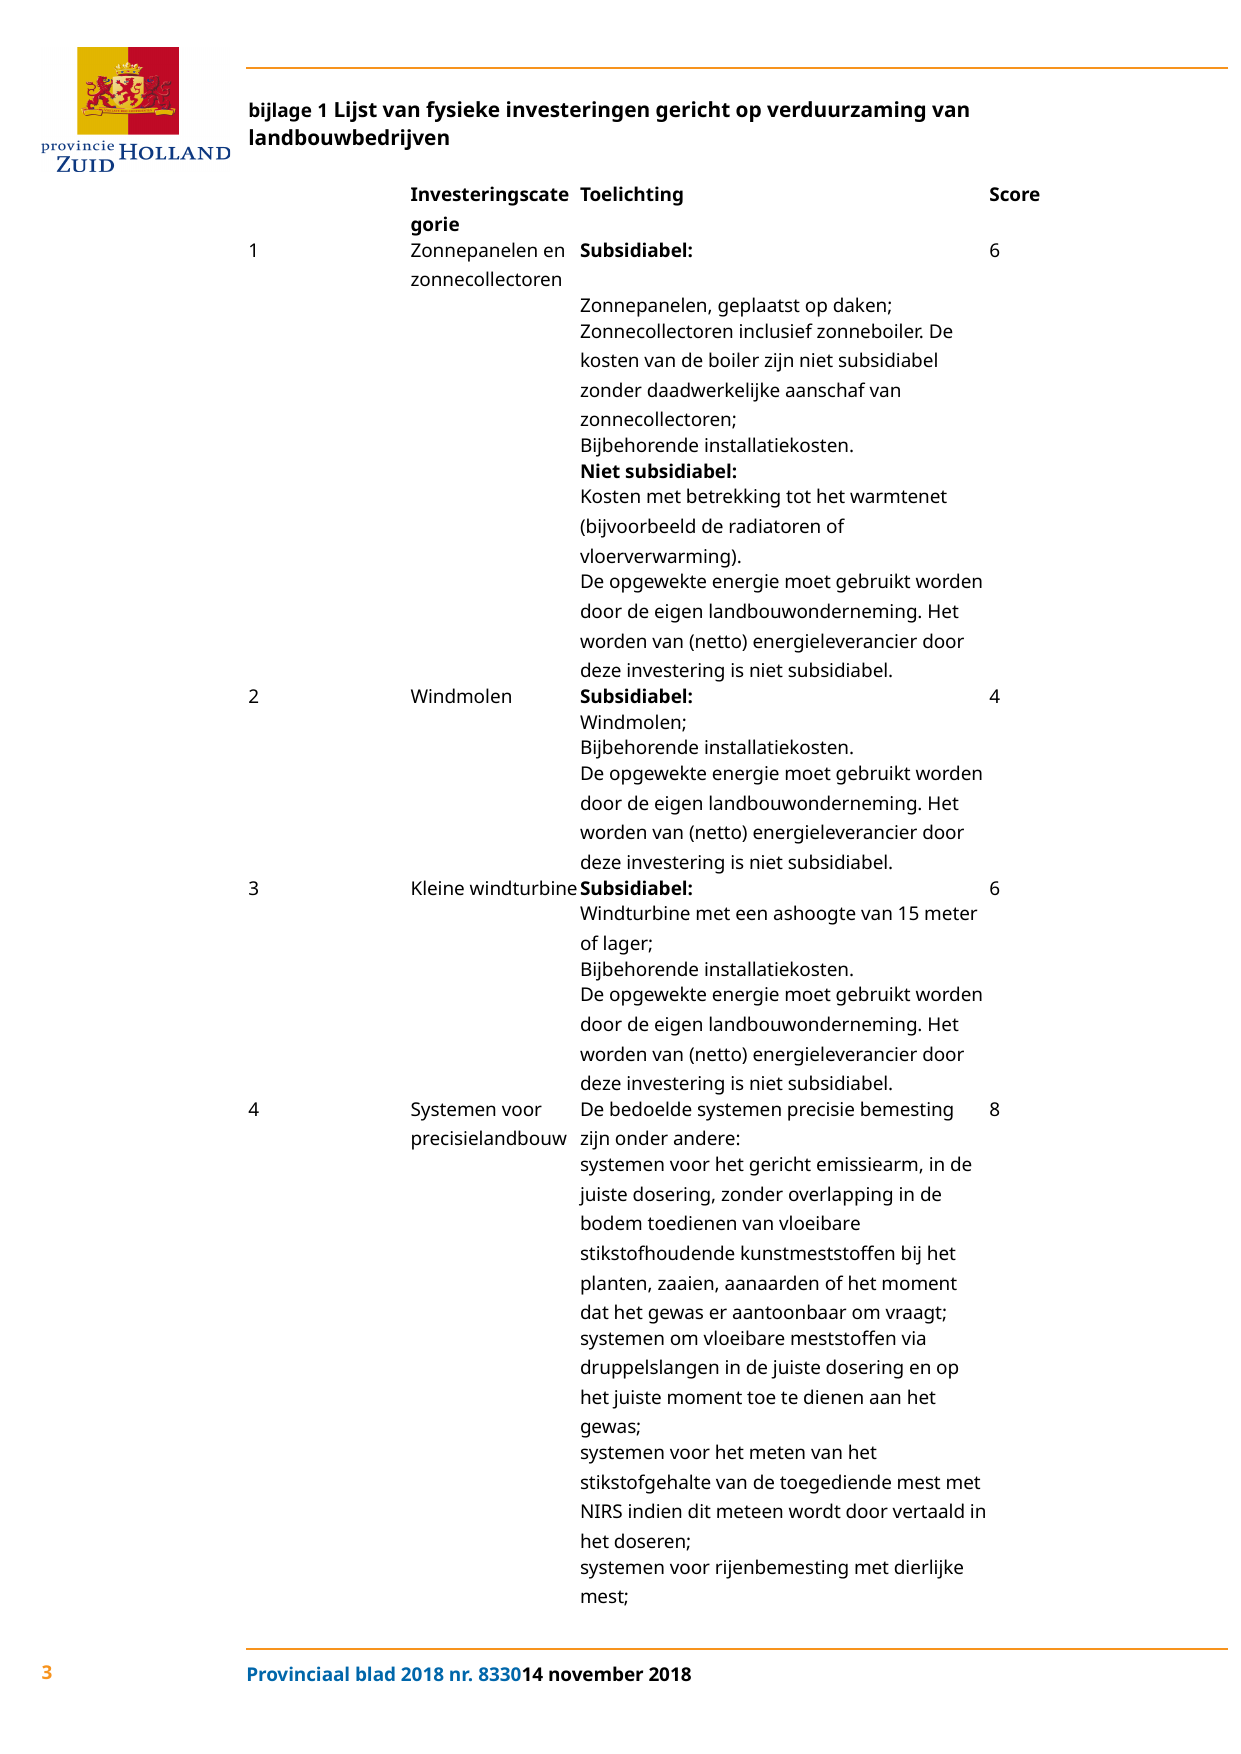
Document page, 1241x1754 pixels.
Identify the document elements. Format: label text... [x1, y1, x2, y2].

table_cell [989, 484, 1152, 569]
table_cell [248, 569, 410, 683]
table_cell Niet subsidiabel: [580, 458, 989, 484]
table_cell 2 [248, 683, 410, 709]
table_cell [248, 292, 410, 318]
table_cell [989, 1151, 1152, 1325]
table_cell [989, 760, 1152, 875]
table_cell 1 [248, 237, 410, 292]
table_cell [989, 292, 1152, 318]
table_cell 3 [248, 875, 410, 901]
table_cell Windmolen [410, 683, 580, 709]
table_cell [410, 318, 580, 432]
table_cell [989, 982, 1152, 1096]
table_cell [248, 458, 410, 484]
table_cell [248, 1325, 410, 1439]
picture [41, 47, 231, 172]
table_cell Bijbehorende installatiekosten. [580, 432, 989, 458]
table_cell [989, 901, 1152, 956]
table_cell Windmolen; [580, 709, 989, 734]
table_cell 6 [989, 237, 1152, 292]
table_cell [248, 901, 410, 956]
table_cell [248, 735, 410, 760]
table_cell [410, 1554, 580, 1609]
table_cell Bijbehorende installatiekosten. [580, 735, 989, 760]
table_cell [410, 292, 580, 318]
table_cell De opgewekte energie moet gebruikt worden door de eigen landbouwonderneming. Het worden van (netto) energieleverancier door deze investering is niet subsidiabel. [580, 569, 989, 683]
table_cell [989, 1440, 1152, 1554]
table_cell Zonnecollectoren inclusief zonneboiler. De kosten van de boiler zijn niet subsidiabel zonder daadwerkelijke aanschaf van zonnecollectoren; [580, 318, 989, 432]
table_cell [989, 1554, 1152, 1609]
table_cell [248, 760, 410, 875]
table_cell [410, 901, 580, 956]
table_cell [410, 569, 580, 683]
table_cell De bedoelde systemen precisie bemesting zijn onder andere: [580, 1096, 989, 1151]
table_cell [248, 1554, 410, 1609]
table_header Investeringscategorie [410, 181, 580, 237]
table_cell [410, 458, 580, 484]
table_cell [410, 1325, 580, 1439]
table_cell [248, 1151, 410, 1325]
table_cell [410, 956, 580, 982]
table_cell Kosten met betrekking tot het warmtenet (bijvoorbeeld de radiatoren of vloerverwarming). [580, 484, 989, 569]
table_cell [989, 569, 1152, 683]
table_cell [410, 432, 580, 458]
table_cell systemen voor rijenbemesting met dierlijke mest; [580, 1554, 989, 1609]
table_cell Bijbehorende installatiekosten. [580, 956, 989, 982]
table_cell De opgewekte energie moet gebruikt worden door de eigen landbouwonderneming. Het worden van (netto) energieleverancier door deze investering is niet subsidiabel. [580, 760, 989, 875]
table_cell [248, 982, 410, 1096]
table_cell [410, 735, 580, 760]
table_cell Zonnepanelen, geplaatst op daken; [580, 292, 989, 318]
table_cell 4 [989, 683, 1152, 709]
table_cell systemen voor het gericht emissiearm, in de juiste dosering, zonder overlapping in de bodem toedienen van vloeibare stikstofhoudende kunstmeststoffen bij het planten, zaaien, aanaarden of het moment dat het gewas er aantoonbaar om vraagt; [580, 1151, 989, 1325]
table_cell Zonnepanelen en zonnecollectoren [410, 237, 580, 292]
table_cell [989, 1325, 1152, 1439]
table_cell [989, 318, 1152, 432]
table_cell [410, 484, 580, 569]
table_cell Subsidiabel: [580, 237, 989, 292]
table_cell [989, 735, 1152, 760]
table_cell [410, 709, 580, 734]
table_header Score [989, 181, 1152, 237]
table_cell [248, 709, 410, 734]
table_cell [248, 484, 410, 569]
table_cell [410, 1440, 580, 1554]
table_cell Subsidiabel: [580, 683, 989, 709]
table_header Toelichting [580, 181, 989, 237]
table_cell systemen voor het meten van het stikstofgehalte van de toegediende mest met NIRS indien dit meteen wordt door vertaald in het doseren; [580, 1440, 989, 1554]
table_cell systemen om vloeibare meststoffen via druppelslangen in de juiste dosering en op het juiste moment toe te dienen aan het gewas; [580, 1325, 989, 1439]
table_cell [989, 709, 1152, 734]
table_cell Kleine windturbine [410, 875, 580, 901]
table_cell Systemen voor precisielandbouw [410, 1096, 580, 1151]
table_cell [248, 432, 410, 458]
table_cell Subsidiabel: [580, 875, 989, 901]
table_cell [989, 432, 1152, 458]
table_header [248, 181, 410, 237]
table_cell 4 [248, 1096, 410, 1151]
table_cell [410, 1151, 580, 1325]
text bijlage 1 Lijst van fysieke investeringen gericht op verduurzaming van landbouwbedrijven [248, 95, 1152, 152]
table_cell [989, 956, 1152, 982]
table_cell [410, 760, 580, 875]
table_cell [989, 458, 1152, 484]
table_cell De opgewekte energie moet gebruikt worden door de eigen landbouwonderneming. Het worden van (netto) energieleverancier door deze investering is niet subsidiabel. [580, 982, 989, 1096]
table_cell 6 [989, 875, 1152, 901]
table_cell [410, 982, 580, 1096]
table_cell [248, 956, 410, 982]
table_cell [248, 1440, 410, 1554]
table_cell 8 [989, 1096, 1152, 1151]
table_cell Windturbine met een ashoogte van 15 meter of lager; [580, 901, 989, 956]
table_cell [248, 318, 410, 432]
